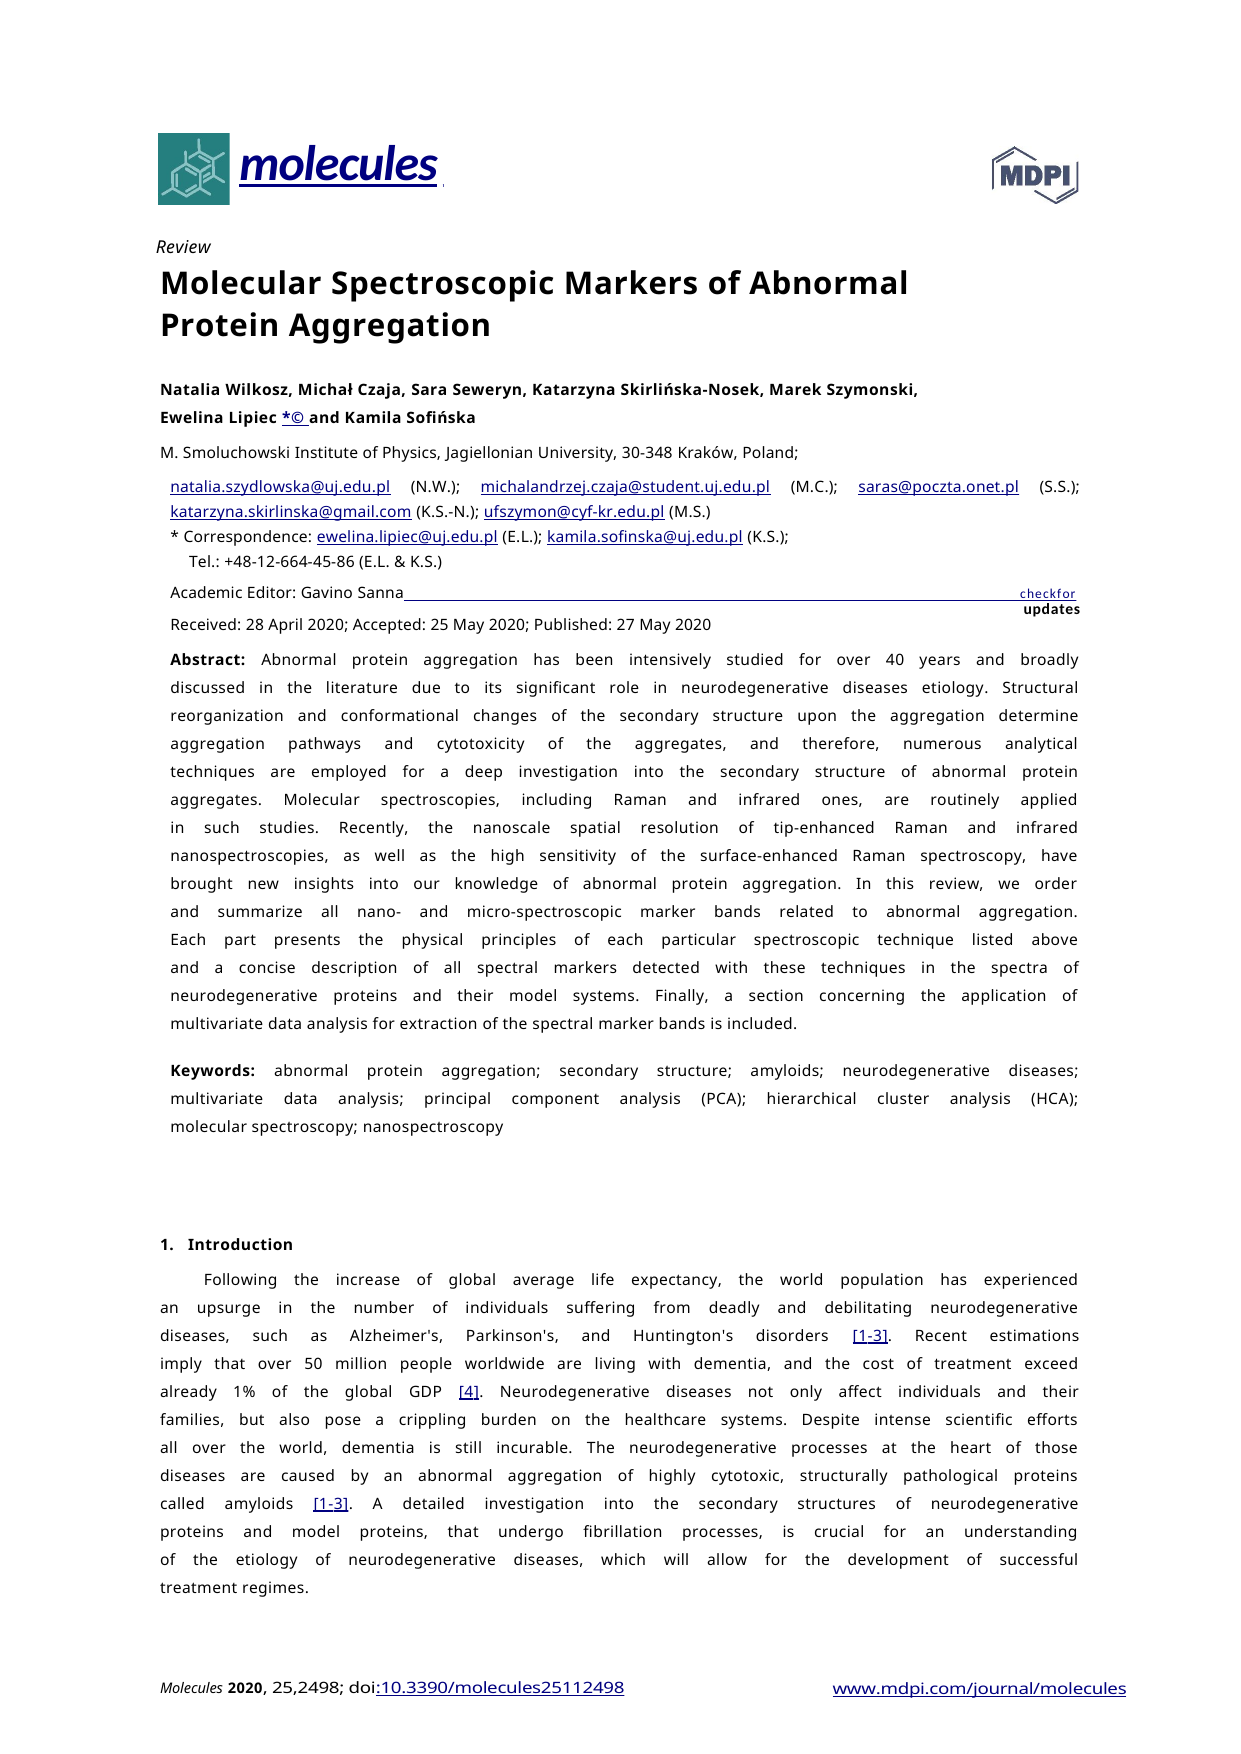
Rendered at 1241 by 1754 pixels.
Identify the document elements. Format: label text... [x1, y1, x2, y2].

text * Correspondence: ewelina.lipiec@uj.edu.pl (E.L.); kamila.sofinska@uj.edu.pl (K.S.); [170, 523, 1084, 548]
picture [158, 133, 230, 205]
text Academic Editor: Gavino Sanna checkfor [170, 586, 1084, 602]
text www.mdpi.com/journal/molecules [832, 1682, 1127, 1696]
text natalia.szydlowska@uj.edu.pl (N.W.); michalandrzej.czaja@student.uj.edu.pl (M.C.); saras@poczta.onet.pl (S.S.); katarzyna.skirlinska@gmail.com (K.S.-N.); ufszymon@cyf-kr.edu.pl (M.S.) [170, 473, 1080, 523]
text Abstract: Abnormal protein aggregation has been intensively studied for over 40 years and broadly discussed in the literature due to its significant role in neurodegenerative diseases etiology. Structural reorganization and conformational changes of the secondary structure upon the aggregation determine aggregation pathways and cytotoxicity of the aggregates, and therefore, numerous analytical techniques are employed for a deep investigation into the secondary structure of abnormal protein aggregates. Molecular spectroscopies, including Raman and infrared ones, are routinely applied in such studies. Recently, the nanoscale spatial resolution of tip-enhanced Raman and infrared nanospectroscopies, as well as the high sensitivity of the surface-enhanced Raman spectroscopy, have brought new insights into our knowledge of abnormal protein aggregation. In this review, we order and summarize all nano- and micro-spectroscopic marker bands related to abnormal aggregation. Each part presents the physical principles of each particular spectroscopic technique listed above and a concise description of all spectral markers detected with these techniques in the spectra of neurodegenerative proteins and their model systems. Finally, a section concerning the application of multivariate data analysis for extraction of the spectral marker bands is included. [170, 643, 1080, 1035]
text Review [156, 239, 222, 257]
text updates [158, 602, 1080, 618]
text Received: 28 April 2020; Accepted: 25 May 2020; Published: 27 May 2020 [170, 618, 1084, 633]
text Natalia Wilkosz, Michał Czaja, Sara Seweryn, Katarzyna Skirlińska-Nosek, Marek Szymonski, Ewelina Lipiec *© and Kamila Sofińska [160, 374, 1055, 429]
text M. Smoluchowski Institute of Physics, Jagiellonian University, 30-348 Kraków, Poland; [160, 437, 1055, 464]
text Tel.: +48-12-664-45-86 (E.L. & K.S.) [189, 548, 1084, 573]
text Molecules 2020, 25,2498; doi:10.3390/molecules25112498 [160, 1681, 624, 1697]
text Keywords: abnormal protein aggregation; secondary structure; amyloids; neurodegenerative diseases; multivariate data analysis; principal component analysis (PCA); hierarchical cluster analysis (HCA); molecular spectroscopy; nanospectroscopy [170, 1054, 1080, 1138]
text Following the increase of global average life expectancy, the world population has experienced an upsurge in the number of individuals suffering from deadly and debilitating neurodegenerative diseases, such as Alzheimer's, Parkinson's, and Huntington's disorders [1-3]. Recent estimations imply that over 50 million people worldwide are living with dementia, and the cost of treatment exceed already 1% of the global GDP [4]. Neurodegenerative diseases not only affect individuals and their families, but also pose a crippling burden on the healthcare systems. Despite intense scientific efforts all over the world, dementia is still incurable. The neurodegenerative processes at the heart of those diseases are caused by an abnormal aggregation of highly cytotoxic, structurally pathological proteins called amyloids [1-3]. A detailed investigation into the secondary structures of neurodegenerative proteins and model proteins, that undergo fibrillation processes, is crucial for an understanding of the etiology of neurodegenerative diseases, which will allow for the development of successful treatment regimes. [160, 1263, 1080, 1599]
subtitle molecules [239, 140, 508, 190]
list Introduction [160, 1238, 1084, 1253]
subtitle Molecular Spectroscopic Markers of Abnormal Protein Aggregation [160, 261, 957, 345]
picture [991, 146, 1079, 204]
